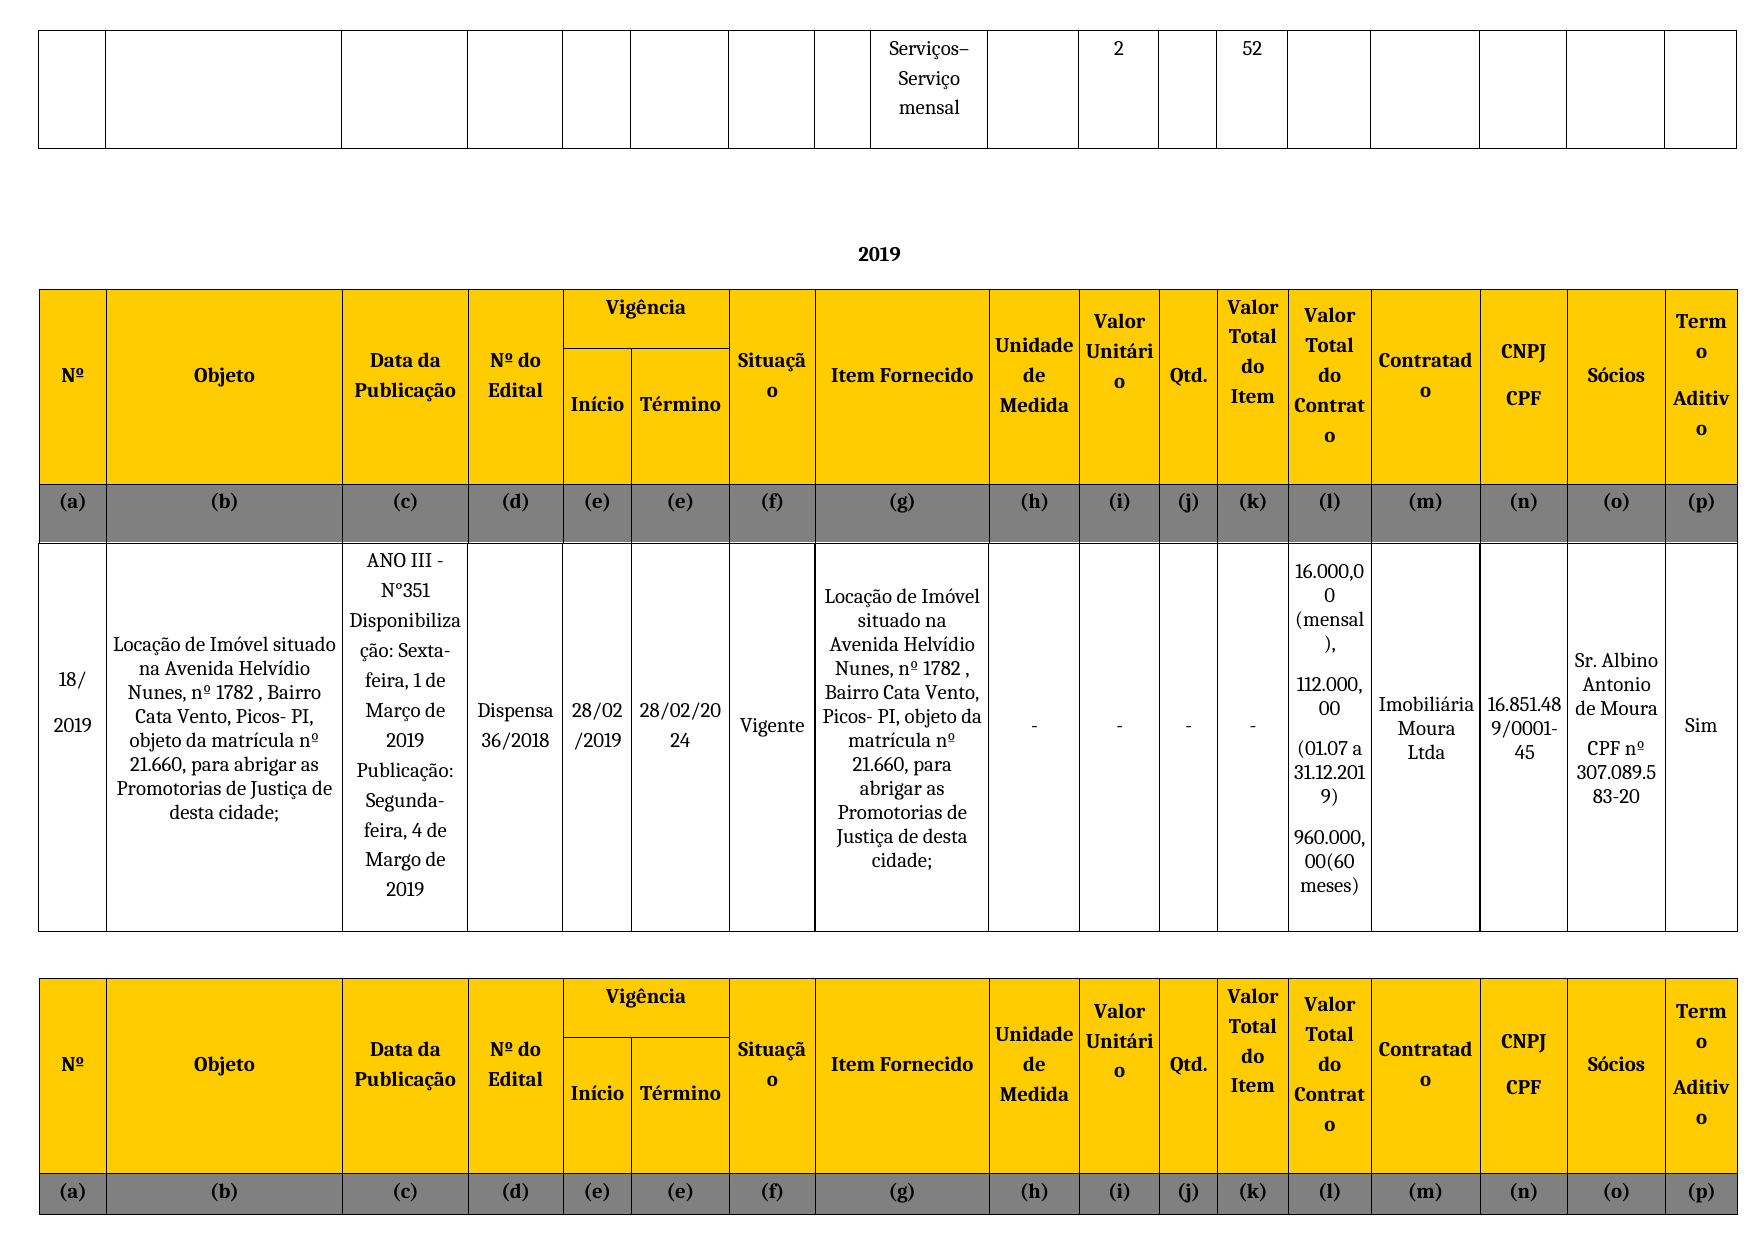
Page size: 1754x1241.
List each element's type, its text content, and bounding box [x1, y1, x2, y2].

table_cell 2 [1079, 31, 1158, 148]
table_cell ANO III - N°351 Disponibilização: Sexta-feira, 1 de Março de 2019 Publicação: Segunda-feira, 4 de Margo de 2019 [343, 544, 467, 931]
table_header Contratado [1372, 979, 1480, 1173]
table_cell (m) [1372, 1174, 1480, 1214]
table_cell [39, 31, 105, 148]
table_cell [1567, 31, 1664, 148]
table_cell Início [564, 349, 631, 484]
table_cell 52 [1217, 31, 1287, 148]
table_header Situação [730, 290, 815, 484]
table_cell (d) [469, 1174, 563, 1214]
table_cell 16.000,00 (mensal), 112.000,00 (01.07 a 31.12.2019) 960.000,00(60 meses) [1289, 544, 1371, 931]
table_cell - [1080, 544, 1159, 931]
table_cell (b) [107, 485, 342, 542]
table_cell Término [632, 349, 729, 484]
table_header CNPJ CPF [1481, 979, 1567, 1173]
table_cell [1288, 31, 1370, 148]
table_cell Sim [1666, 544, 1737, 931]
table_cell (f) [730, 485, 815, 542]
table_cell Sr. Albino Antonio de Moura CPF nº 307.089.583-20 [1568, 544, 1665, 931]
table_header Termo Aditivo [1666, 979, 1737, 1173]
table_header Termo Aditivo [1666, 290, 1737, 484]
table_header Contratado [1372, 290, 1480, 484]
text 2019 [29, 242, 1729, 266]
table_cell 16.851.489/0001-45 [1481, 544, 1567, 931]
table_header Sócios [1568, 290, 1665, 484]
table_cell [342, 31, 467, 148]
table_cell (i) [1080, 1174, 1159, 1214]
table_cell (k) [1218, 485, 1288, 542]
table_cell 28/02/2024 [632, 544, 729, 931]
table_header Situação [730, 979, 815, 1173]
table_cell (l) [1289, 485, 1371, 542]
table_cell (n) [1481, 1174, 1567, 1214]
table_cell (p) [1666, 1174, 1737, 1214]
table_cell (g) [816, 485, 989, 542]
table_header Item Fornecido [816, 979, 989, 1173]
table_cell (k) [1218, 1174, 1288, 1214]
table_cell [1480, 31, 1566, 148]
table_cell (p) [1666, 485, 1737, 542]
table_cell [631, 31, 728, 148]
table_header Valor Unitário [1080, 290, 1159, 484]
table_header Qtd. [1160, 979, 1217, 1173]
table_cell (j) [1160, 485, 1217, 542]
table_cell (n) [1481, 485, 1567, 542]
table_header CNPJ CPF [1481, 290, 1567, 484]
table_cell Dispensa 36/2018 [468, 544, 562, 931]
table_cell [563, 31, 630, 148]
table_cell [1665, 31, 1736, 148]
table_cell (e) [632, 1174, 729, 1214]
table_cell (e) [564, 485, 631, 542]
table_cell (h) [990, 1174, 1079, 1214]
table_cell - [1218, 544, 1288, 931]
table_cell Serviços– Serviço mensal [871, 31, 987, 148]
table_cell (c) [343, 485, 468, 542]
table_header Valor Total do Contrato [1289, 979, 1371, 1173]
table_cell (e) [632, 485, 729, 542]
table_header Objeto [107, 979, 342, 1173]
table_header Item Fornecido [816, 290, 989, 484]
table_header Data da Publicação [343, 979, 468, 1173]
table_cell 28/02/2019 [563, 544, 631, 931]
table_header Valor Total do Item [1218, 979, 1288, 1173]
table_cell (h) [990, 485, 1079, 542]
table_cell [729, 31, 814, 148]
table_header Vigência [564, 979, 729, 1037]
table_cell (i) [1080, 485, 1159, 542]
table_cell Locação de Imóvel situado na Avenida Helvídio Nunes, nº 1782 , Bairro Cata Vento, Picos- PI, objeto da matrícula nº 21.660, para abrigar as Promotorias de Justiça de desta cidade; [816, 544, 988, 931]
table_cell (f) [730, 1174, 815, 1214]
table_cell (e) [564, 1174, 631, 1214]
table_cell Imobiliária Moura Ltda [1372, 544, 1479, 931]
table_cell (g) [816, 1174, 989, 1214]
table_header Objeto [107, 290, 342, 484]
table_cell - [989, 544, 1079, 931]
table_header Valor Unitário [1080, 979, 1159, 1173]
table_cell [815, 31, 870, 148]
table_cell (o) [1568, 485, 1665, 542]
table_header Nº do Edital [469, 290, 563, 484]
table_cell (l) [1289, 1174, 1371, 1214]
table_cell (a) [40, 485, 106, 542]
table_cell (j) [1160, 1174, 1217, 1214]
table_cell - [1160, 544, 1217, 931]
table_header Nº [40, 290, 106, 484]
table_header Valor Total do Contrato [1289, 290, 1371, 484]
table_cell (c) [343, 1174, 468, 1214]
table_cell Início [564, 1038, 631, 1173]
table_header Nº do Edital [469, 979, 563, 1173]
table_header Sócios [1568, 979, 1665, 1173]
table_cell Vigente [730, 544, 814, 931]
table_cell [468, 31, 562, 148]
table_cell (b) [107, 1174, 342, 1214]
table_header Unidade de Medida [990, 979, 1079, 1173]
table_cell (d) [469, 485, 563, 542]
table_cell Término [632, 1038, 729, 1173]
table_cell (a) [40, 1174, 106, 1214]
table_header Valor Total do Item [1218, 290, 1288, 484]
table_header Qtd. [1160, 290, 1217, 484]
table_cell (o) [1568, 1174, 1665, 1214]
table_header Vigência [564, 290, 729, 348]
table_header Data da Publicação [343, 290, 468, 484]
table_cell Locação de Imóvel situado na Avenida Helvídio Nunes, nº 1782 , Bairro Cata Vento, Picos- PI, objeto da matrícula nº 21.660, para abrigar as Promotorias de Justiça de desta cidade; [107, 544, 342, 931]
table_header Nº [40, 979, 106, 1173]
table_cell [1371, 31, 1479, 148]
table_cell [106, 31, 341, 148]
table_cell 18/ 2019 [39, 544, 106, 931]
table_cell (m) [1372, 485, 1480, 542]
table_cell [988, 31, 1078, 148]
table_header Unidade de Medida [990, 290, 1079, 484]
table_cell [1159, 31, 1216, 148]
